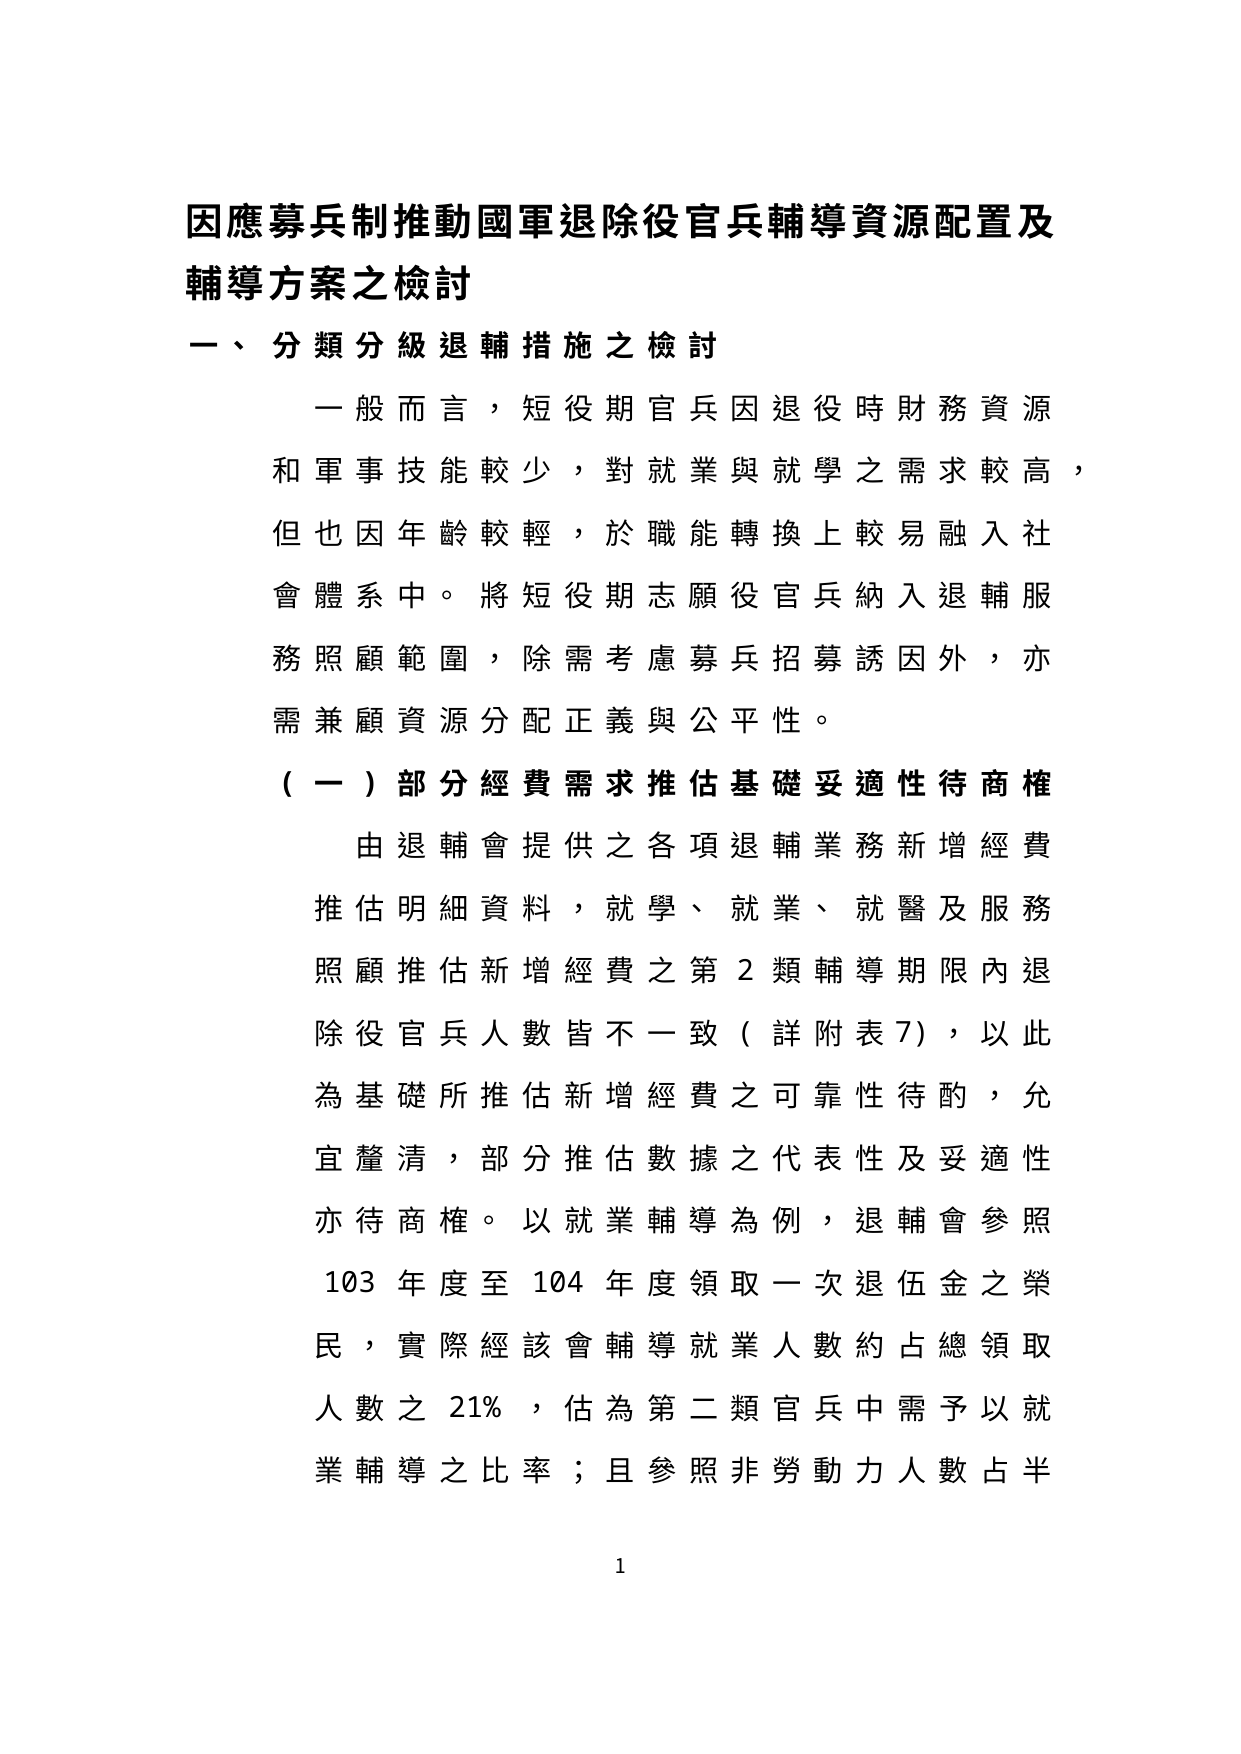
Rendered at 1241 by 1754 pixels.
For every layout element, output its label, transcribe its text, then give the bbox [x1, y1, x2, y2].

text (一)部分經費需求推估基礎妥適性待商榷 [242, 740, 1058, 802]
text 因應募兵制推動國軍退除役官兵輔導資源配置及輔導方案之檢討 [183, 177, 1058, 302]
text 一般而言，短役期官兵因退役時財務資源和軍事技能較少，對就業與就學之需求較高，但也因年齡較輕，於職能轉換上較易融入社會體系中。將短役期志願役官兵納入退輔服務照顧範圍，除需考慮募兵招募誘因外，亦需兼顧資源分配正義與公平性。 [242, 365, 1058, 740]
text 一、分類分級退輔措施之檢討 [183, 302, 1058, 365]
text 由退輔會提供之各項退輔業務新增經費推估明細資料，就學、就業、就醫及服務照顧推估新增經費之第2類輔導期限內退除役官兵人數皆不一致(詳附表7)，以此為基礎所推估新增經費之可靠性待酌，允宜釐清，部分推估數據之代表性及妥適性亦待商榷。以就業輔導為例，退輔會參照103年度至104年度領取一次退伍金之榮民，實際經該會輔導就業人數約占總領取人數之21%，估為第二類官兵中需予以就業輔導之比率；且參照非勞動力人數占半數以上(59%)之國內常住榮民失業率(5.8%)，估為仍在輔導期限內第二類官兵之失業率。然志願役士兵招募年齡介於18-32歲，以第二類服役4年至9年計算，新退短役期官兵年齡應介於22-41歲，大多屬勞動力人口；且據國內相關研究，志願役士兵以經濟弱勢家庭居多，泰半來自社會競爭力較薄弱家庭，以其僅21%有就業需求及5.8%有失業問題，所推估就業輔導經費之妥適性待商榷。 [271, 802, 1058, 1490]
